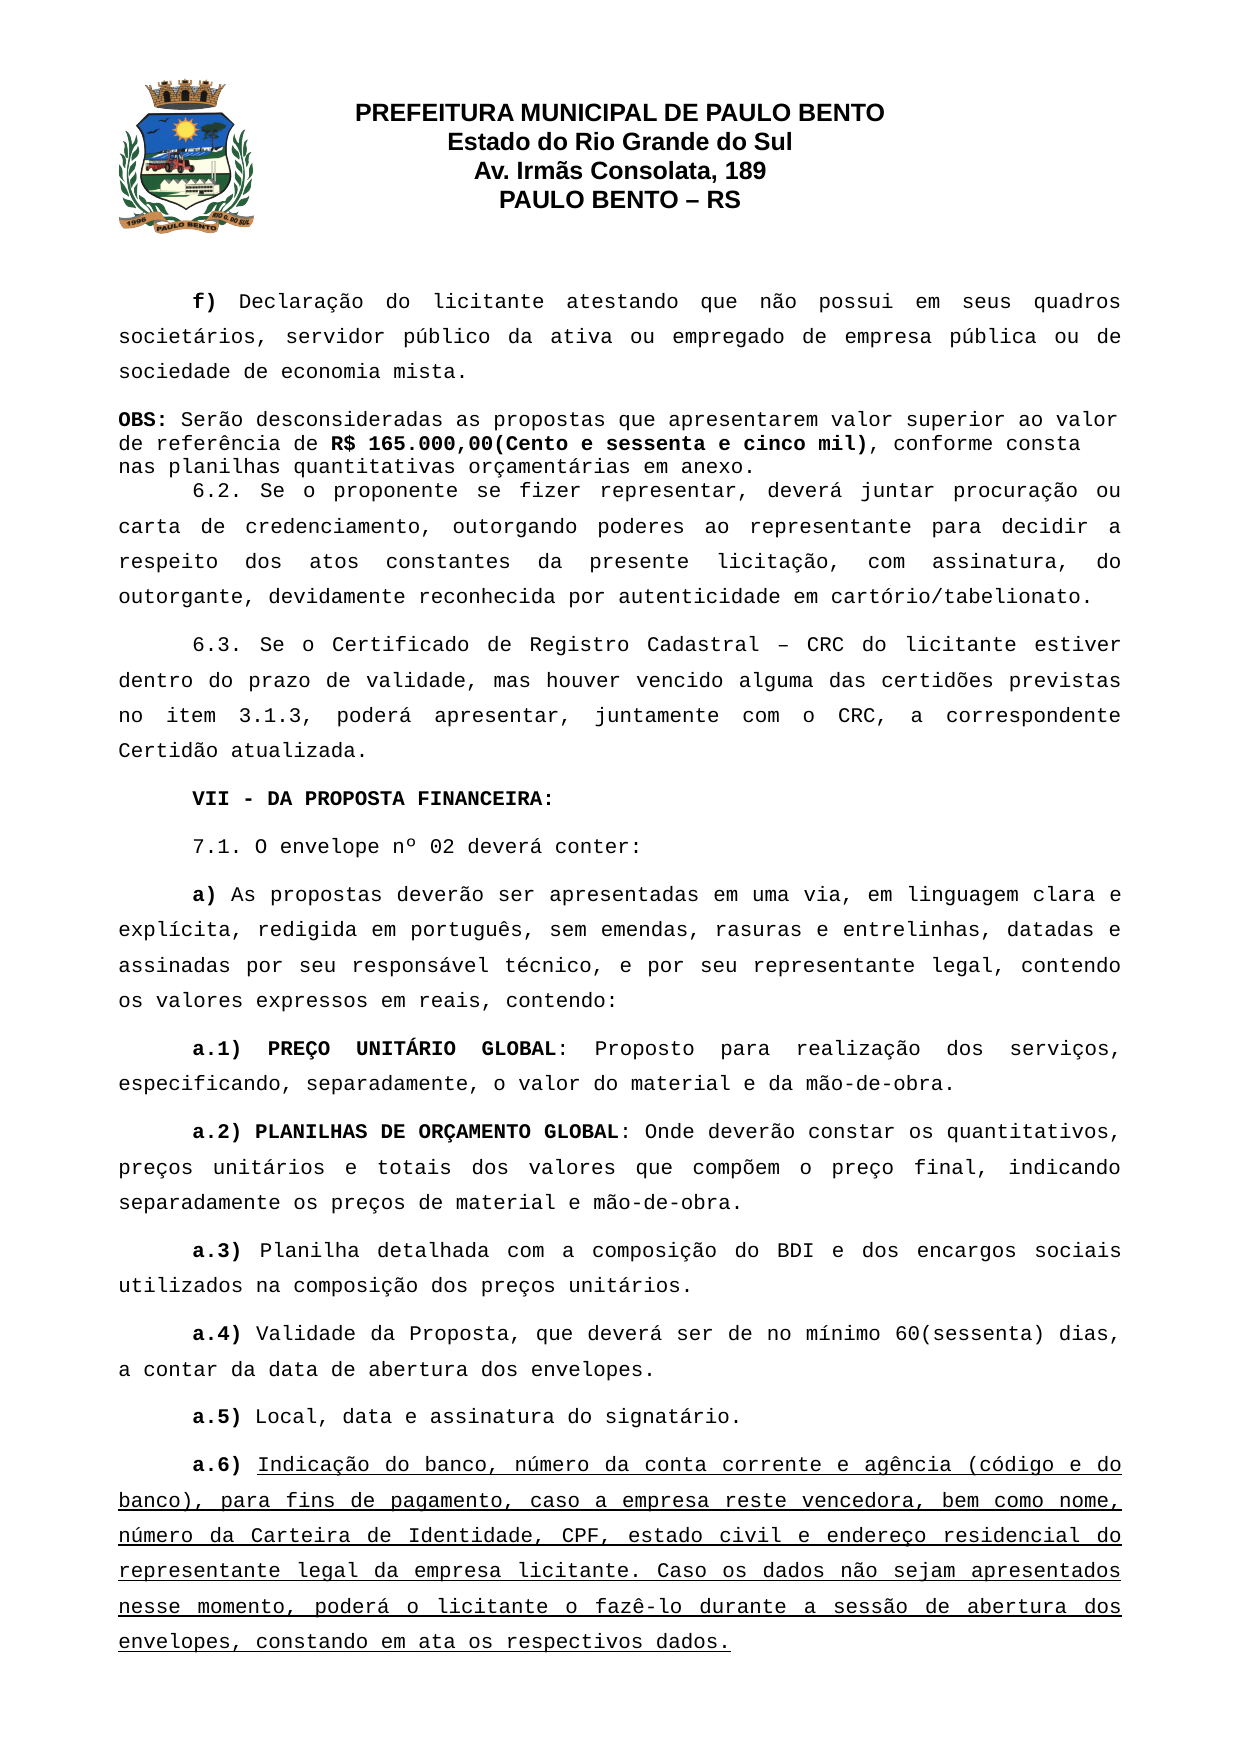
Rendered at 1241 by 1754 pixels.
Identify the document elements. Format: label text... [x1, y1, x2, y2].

text 7.1. O envelope nº 02 deverá conter: [118, 836, 1122, 860]
text a.4) Validade da Proposta, que deverá ser de no mínimo 60(sessenta) dias, a contar da data de abertura dos envelopes. [118, 1323, 1122, 1382]
text f) Declaração do licitante atestando que não possui em seus quadros societários, servidor público da ativa ou empregado de empresa pública ou de sociedade de economia mista. [118, 291, 1122, 385]
text a) As propostas deverão ser apresentadas em uma via, em linguagem clara e explícita, redigida em português, sem emendas, rasuras e entrelinhas, datadas e assinadas por seu responsável técnico, e por seu representante legal, contendo os valores expressos em reais, contendo: [118, 884, 1122, 1014]
text a.2) PLANILHAS DE ORÇAMENTO GLOBAL: Onde deverão constar os quantitativos, preços unitários e totais dos valores que compõem o preço final, indicando separadamente os preços de material e mão-de-obra. [118, 1121, 1122, 1216]
text 6.3. Se o Certificado de Registro Cadastral – CRC do licitante estiver dentro do prazo de validade, mas houver vencido alguma das certidões previstas no item 3.1.3, poderá apresentar, juntamente com o CRC, a correspondente Certidão atualizada. [118, 634, 1122, 764]
text representante legal da empresa licitante. Caso os dados não sejam apresentados nesse momento, poderá o licitante o fazê-lo durante a sessão de abertura dos [118, 1546, 1122, 1615]
text a.6) Indicação do banco, número da conta corrente e agência (código e do banco), para fins de pagamento, caso a empresa reste vencedora, bem como nome, [118, 1454, 1122, 1509]
text a.1) PREÇO UNITÁRIO GLOBAL: Proposto para realização dos serviços, especificando, separadamente, o valor do material e da mão-de-obra. [118, 1038, 1122, 1097]
text OBS: Serão desconsideradas as propostas que apresentarem valor superior ao valor de referência de R$ 165.000,00(Cento e sessenta e cinco mil), conforme consta nas planilhas quantitativas orçamentárias em anexo. [118, 409, 1122, 480]
text a.3) Planilha detalhada com a composição do BDI e dos encargos sociais utilizados na composição dos preços unitários. [118, 1240, 1122, 1299]
text 6.2. Se o proponente se fizer representar, deverá juntar procuração ou carta de credenciamento, outorgando poderes ao representante para decidir a respeito dos atos constantes da presente licitação, com assinatura, do outorgante, devidamente reconhecida por autenticidade em cartório/tabelionato. [118, 480, 1122, 610]
text VII - DA PROPOSTA FINANCEIRA: [118, 788, 1122, 812]
text a.5) Local, data e assinatura do signatário. [118, 1406, 1122, 1430]
text número da Carteira de Identidade, CPF, estado civil e endereço residencial do [118, 1511, 1122, 1544]
text envelopes, constando em ata os respectivos dados. [118, 1617, 1122, 1655]
